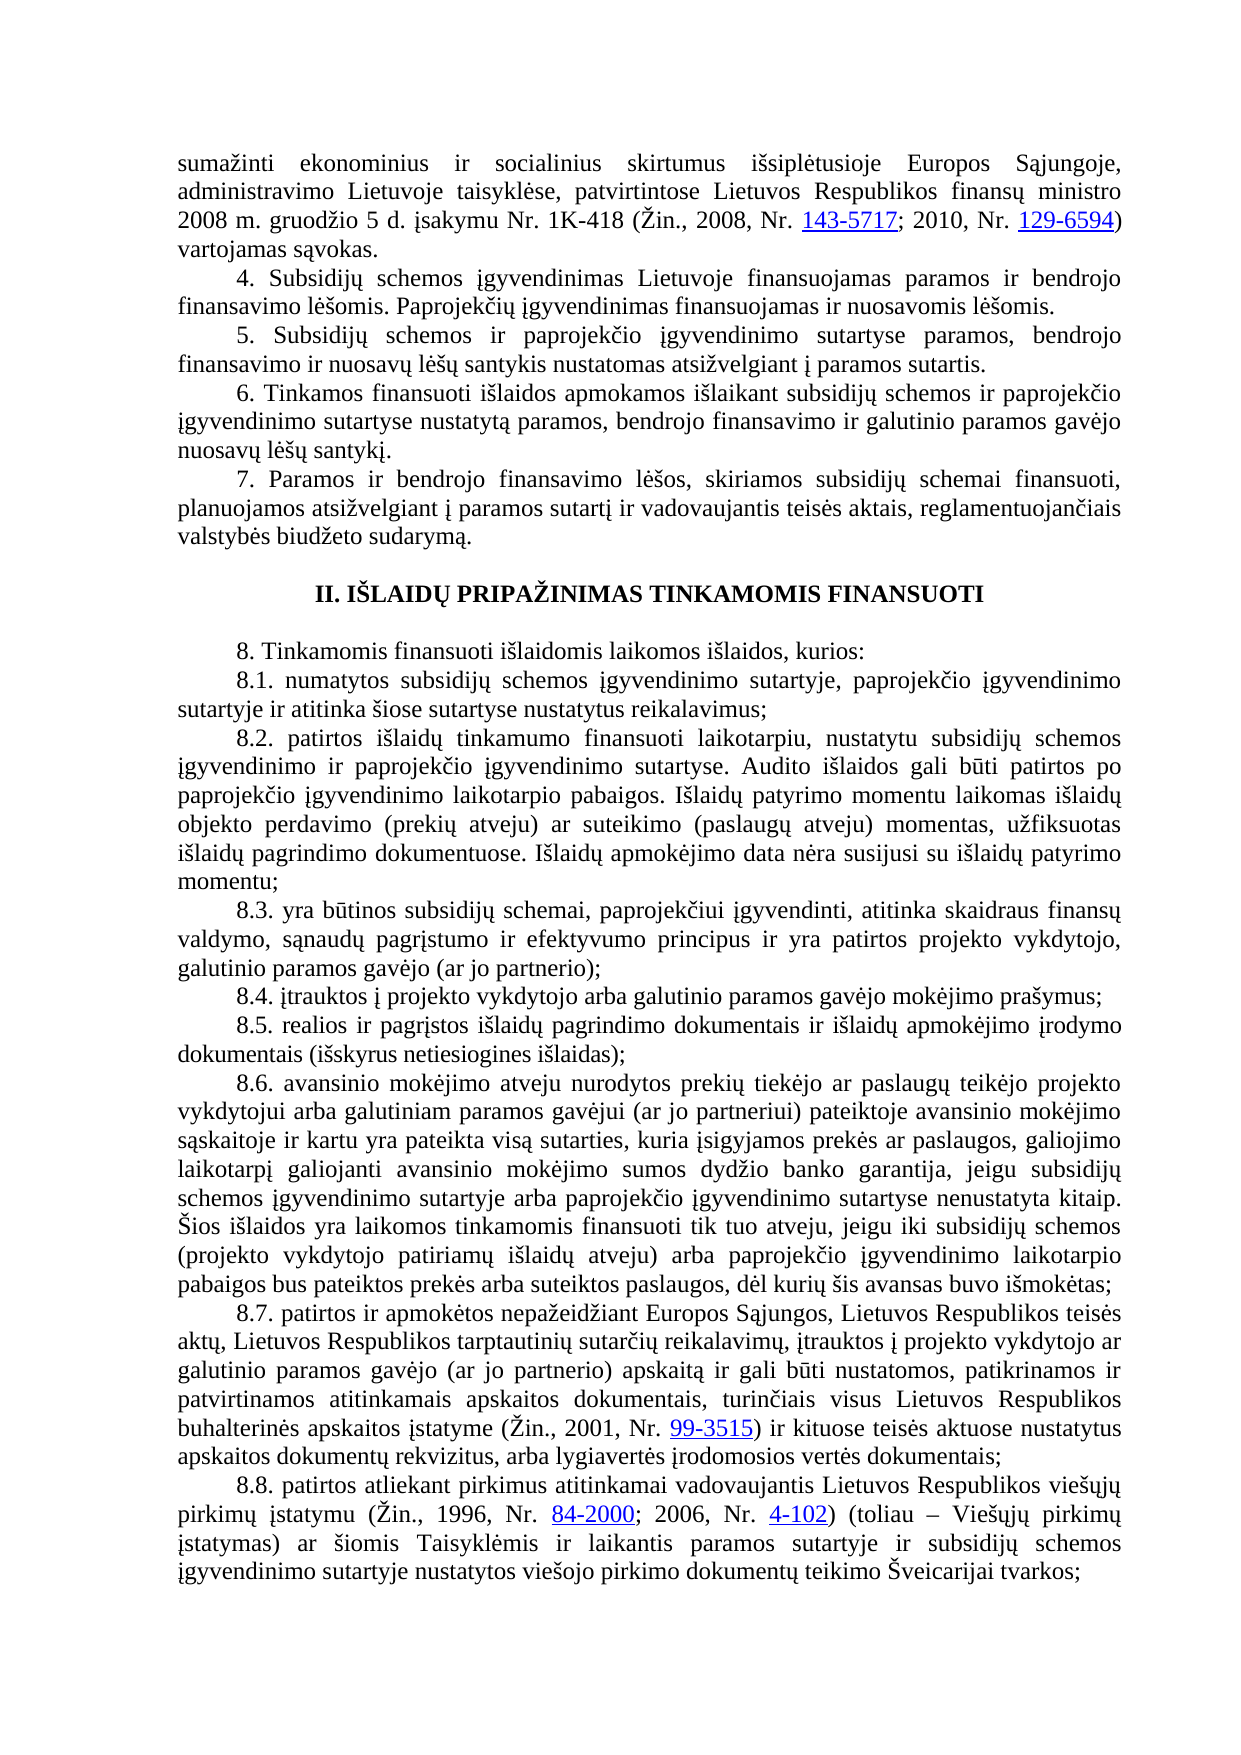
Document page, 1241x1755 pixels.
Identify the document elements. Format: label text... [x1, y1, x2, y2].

text sumažinti ekonominius ir socialinius skirtumus išsiplėtusioje Europos Sąjungoje, administravimo Lietuvoje taisyklėse, patvirtintose Lietuvos Respublikos finansų ministro 2008 m. gruodžio 5 d. įsakymu Nr. 1K-418 (Žin., 2008, Nr. 143-5717; 2010, Nr. 129-6594) vartojamas sąvokas. [177, 148, 1122, 263]
text 8.2. patirtos išlaidų tinkamumo finansuoti laikotarpiu, nustatytu subsidijų schemos įgyvendinimo ir paprojekčio įgyvendinimo sutartyse. Audito išlaidos gali būti patirtos po paprojekčio įgyvendinimo laikotarpio pabaigos. Išlaidų patyrimo momentu laikomas išlaidų objekto perdavimo (prekių atveju) ar suteikimo (paslaugų atveju) momentas, užfiksuotas išlaidų pagrindimo dokumentuose. Išlaidų apmokėjimo data nėra susijusi su išlaidų patyrimo momentu; [177, 723, 1122, 895]
text II. IŠLAIDŲ PRIPAŽINIMAS TINKAMOMIS FINANSUOTI [177, 579, 1122, 608]
text 8.4. įtrauktos į projekto vykdytojo arba galutinio paramos gavėjo mokėjimo prašymus; [177, 981, 1122, 1010]
text 4. Subsidijų schemos įgyvendinimas Lietuvoje finansuojamas paramos ir bendrojo finansavimo lėšomis. Paprojekčių įgyvendinimas finansuojamas ir nuosavomis lėšomis. [177, 263, 1122, 320]
text 5. Subsidijų schemos ir paprojekčio įgyvendinimo sutartyse paramos, bendrojo finansavimo ir nuosavų lėšų santykis nustatomas atsižvelgiant į paramos sutartis. [177, 320, 1122, 378]
text 8.6. avansinio mokėjimo atveju nurodytos prekių tiekėjo ar paslaugų teikėjo projekto vykdytojui arba galutiniam paramos gavėjui (ar jo partneriui) pateiktoje avansinio mokėjimo sąskaitoje ir kartu yra pateikta visą sutarties, kuria įsigyjamos prekės ar paslaugos, galiojimo laikotarpį galiojanti avansinio mokėjimo sumos dydžio banko garantija, jeigu subsidijų schemos įgyvendinimo sutartyje arba paprojekčio įgyvendinimo sutartyse nenustatyta kitaip. Šios išlaidos yra laikomos tinkamomis finansuoti tik tuo atveju, jeigu iki subsidijų schemos (projekto vykdytojo patiriamų išlaidų atveju) arba paprojekčio įgyvendinimo laikotarpio pabaigos bus pateiktos prekės arba suteiktos paslaugos, dėl kurių šis avansas buvo išmokėtas; [177, 1068, 1122, 1298]
text 8.5. realios ir pagrįstos išlaidų pagrindimo dokumentais ir išlaidų apmokėjimo įrodymo dokumentais (išskyrus netiesiogines išlaidas); [177, 1010, 1122, 1068]
text 6. Tinkamos finansuoti išlaidos apmokamos išlaikant subsidijų schemos ir paprojekčio įgyvendinimo sutartyse nustatytą paramos, bendrojo finansavimo ir galutinio paramos gavėjo nuosavų lėšų santykį. [177, 378, 1122, 464]
text 8.8. patirtos atliekant pirkimus atitinkamai vadovaujantis Lietuvos Respublikos viešųjų pirkimų įstatymu (Žin., 1996, Nr. 84-2000; 2006, Nr. 4-102) (toliau – Viešųjų pirkimų įstatymas) ar šiomis Taisyklėmis ir laikantis paramos sutartyje ir subsidijų schemos įgyvendinimo sutartyje nustatytos viešojo pirkimo dokumentų teikimo Šveicarijai tvarkos; [177, 1470, 1122, 1585]
text 8.1. numatytos subsidijų schemos įgyvendinimo sutartyje, paprojekčio įgyvendinimo sutartyje ir atitinka šiose sutartyse nustatytus reikalavimus; [177, 665, 1122, 723]
text 8.3. yra būtinos subsidijų schemai, paprojekčiui įgyvendinti, atitinka skaidraus finansų valdymo, sąnaudų pagrįstumo ir efektyvumo principus ir yra patirtos projekto vykdytojo, galutinio paramos gavėjo (ar jo partnerio); [177, 895, 1122, 981]
text 7. Paramos ir bendrojo finansavimo lėšos, skiriamos subsidijų schemai finansuoti, planuojamos atsižvelgiant į paramos sutartį ir vadovaujantis teisės aktais, reglamentuojančiais valstybės biudžeto sudarymą. [177, 464, 1122, 550]
text 8.7. patirtos ir apmokėtos nepažeidžiant Europos Sąjungos, Lietuvos Respublikos teisės aktų, Lietuvos Respublikos tarptautinių sutarčių reikalavimų, įtrauktos į projekto vykdytojo ar galutinio paramos gavėjo (ar jo partnerio) apskaitą ir gali būti nustatomos, patikrinamos ir patvirtinamos atitinkamais apskaitos dokumentais, turinčiais visus Lietuvos Respublikos buhalterinės apskaitos įstatyme (Žin., 2001, Nr. 99-3515) ir kituose teisės aktuose nustatytus apskaitos dokumentų rekvizitus, arba lygiavertės įrodomosios vertės dokumentais; [177, 1298, 1122, 1470]
text 8. Tinkamomis finansuoti išlaidomis laikomos išlaidos, kurios: [177, 636, 1122, 665]
